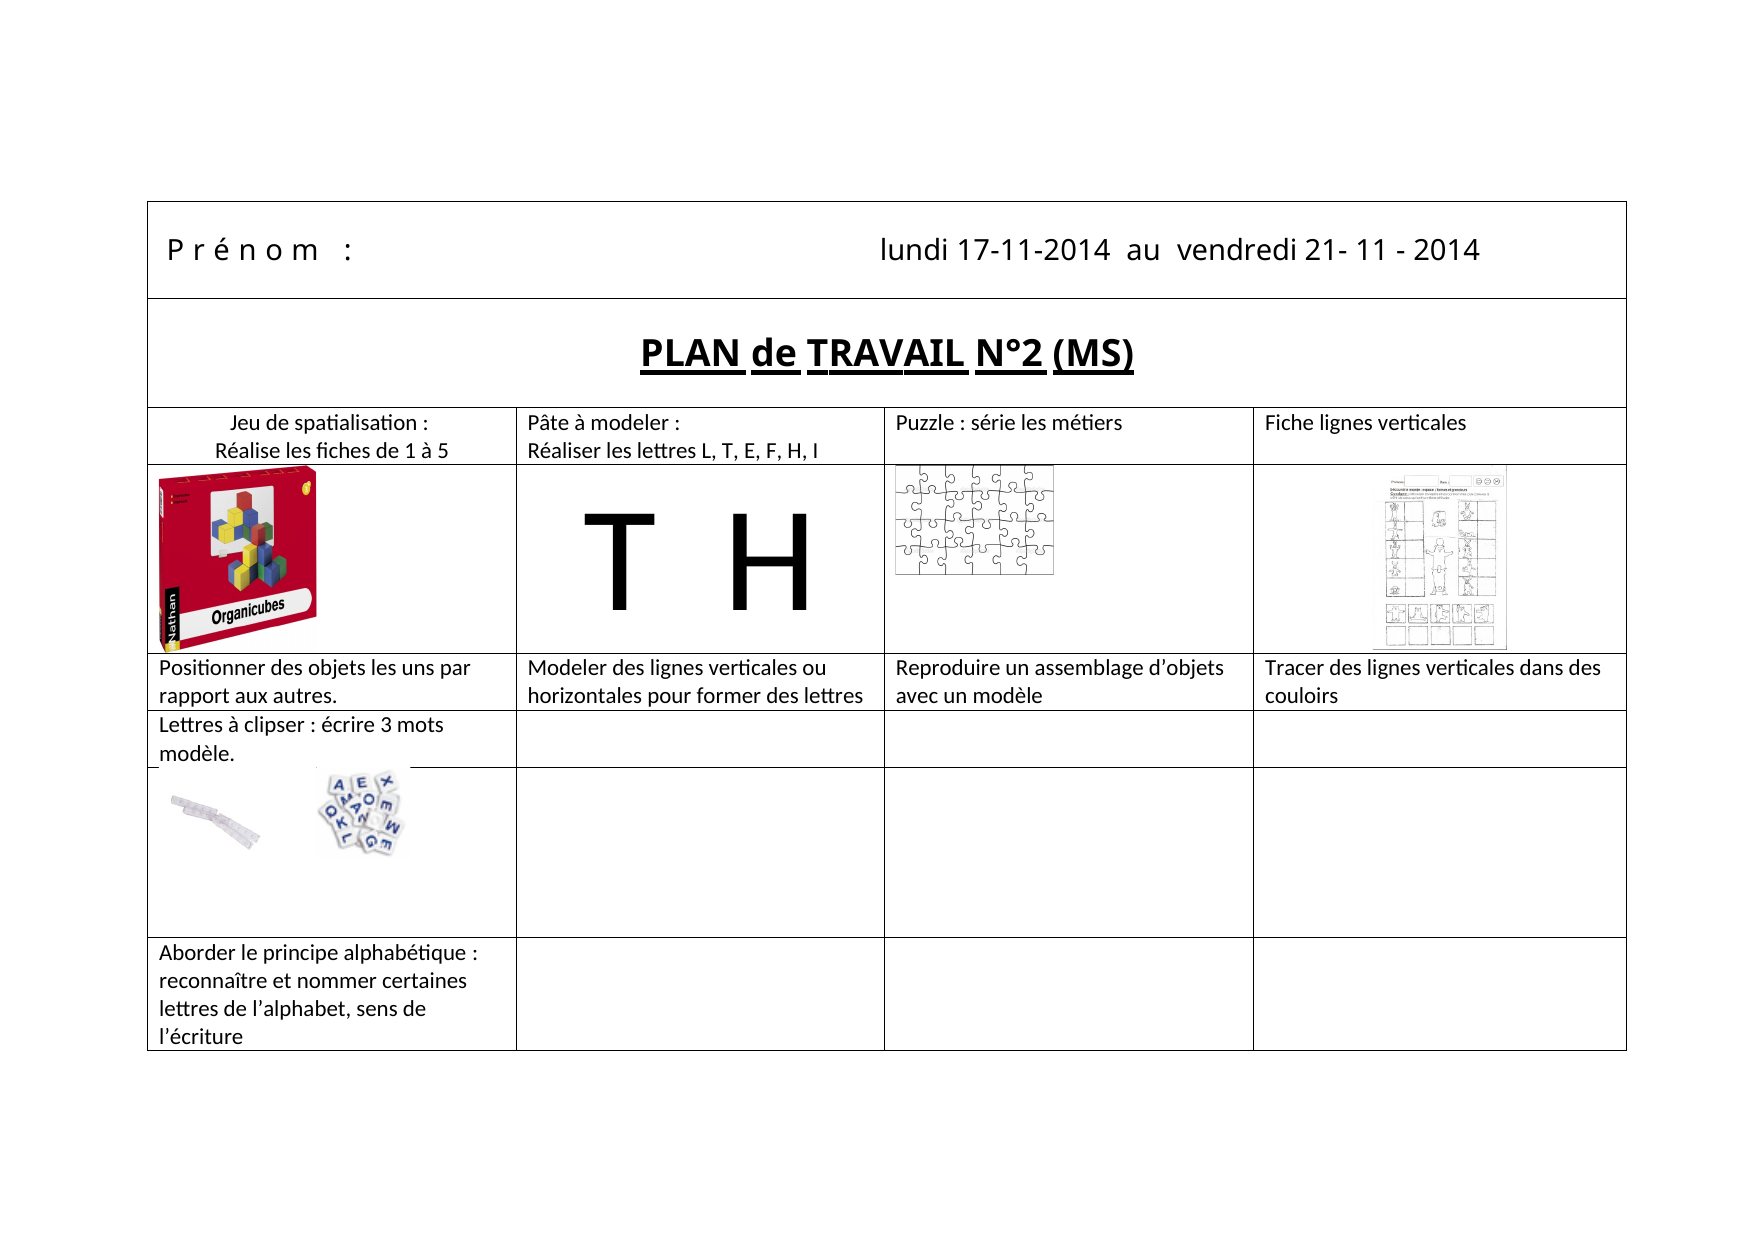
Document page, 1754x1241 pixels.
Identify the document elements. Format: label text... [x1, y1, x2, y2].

table_cell [885, 711, 1253, 767]
table_cell T H [517, 465, 884, 652]
table_cell Fiche lignes verticales [1254, 408, 1626, 464]
table_cell [517, 768, 884, 937]
table_cell [1254, 465, 1626, 652]
table_cell [1254, 938, 1626, 1050]
table_cell [885, 465, 1253, 652]
table_cell Modeler des lignes verticales ou horizontales pour former des lettres [517, 654, 884, 709]
table_cell Tracer des lignes verticales dans des couloirs [1254, 654, 1626, 709]
table_cell [1254, 711, 1626, 767]
table_cell [885, 938, 1253, 1050]
table_cell Lettres à clipser : écrire 3 mots modèle. [148, 711, 516, 767]
table_cell Jeu de spatialisation : Réalise les fiches de 1 à 5 [148, 408, 516, 464]
table_cell Positionner des objets les uns par rapport aux autres. [148, 654, 516, 709]
table_cell Reproduire un assemblage d’objets avec un modèle [885, 654, 1253, 709]
table_cell Pâte à modeler : Réaliser les lettres L, T, E, F, H, I [517, 408, 884, 464]
table_cell PLAN de TRAVAIL N°2 (MS) [148, 299, 1626, 407]
table_cell [885, 768, 1253, 937]
table_cell [148, 465, 158, 652]
table_cell Aborder le principe alphabétique : reconnaître et nommer certaines lettres de l’alphabet, sens de l’écriture [148, 938, 516, 1050]
table_cell [1254, 768, 1626, 937]
table_header Prénom : lundi 17-11-2014 au vendredi 21- 11 - 2014 [148, 202, 1626, 297]
table_cell [517, 711, 884, 767]
table_cell [517, 938, 884, 1050]
table_cell [148, 768, 516, 937]
table_cell Puzzle : série les métiers [885, 408, 1253, 464]
table_cell [317, 465, 516, 652]
